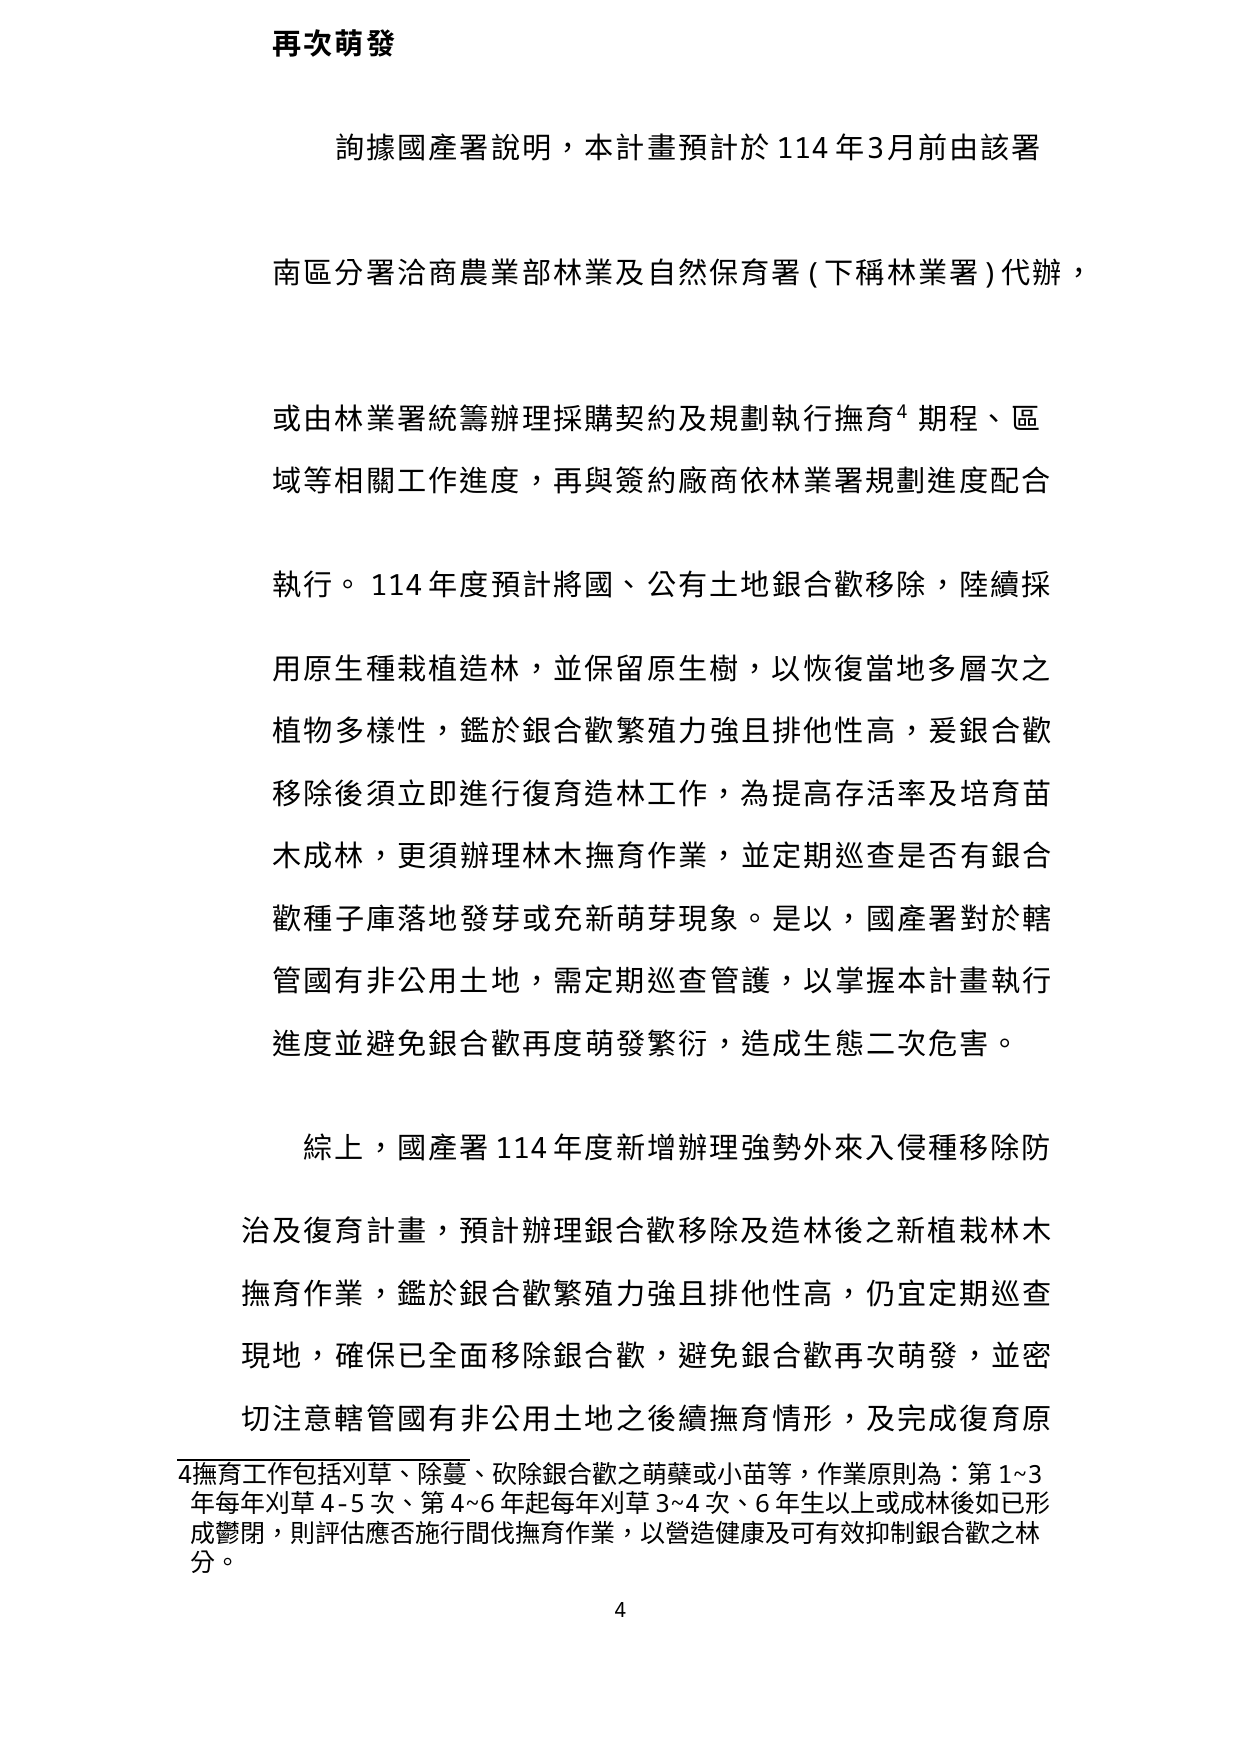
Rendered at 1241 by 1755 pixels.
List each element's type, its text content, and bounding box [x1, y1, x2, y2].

text 撫育工作包括刈草、除蔓、砍除銀合歡之萌蘗或小苗等，作業原則為：第1~3年每年刈草4-5次、第4~6年起每年刈草3~4次、6年生以上或成林後如已形成鬱閉，則評估應否施行間伐撫育作業，以營造健康及可有效抑制銀合歡之林分。 [177, 1460, 1063, 1577]
text 再次萌發 [236, 0, 1063, 62]
text 綜上，國產署114年度新增辦理強勢外來入侵種移除防治及復育計畫，預計辦理銀合歡移除及造林後之新植栽林木撫育作業，鑑於銀合歡繁殖力強且排他性高，仍宜定期巡查現地，確保已全面移除銀合歡，避免銀合歡再次萌發，並密切注意轄管國有非公用土地之後續撫育情形，及完成復育原 [236, 1062, 1063, 1437]
text 詢據國產署說明，本計畫預計於114年3月前由該署南區分署洽商農業部林業及自然保育署(下稱林業署)代辦，或由林業署統籌辦理採購契約及規劃執行撫育期程、區域等相關工作進度，再與簽約廠商依林業署規劃進度配合執行。114年度預計將國、公有土地銀合歡移除，陸續採用原生種栽植造林，並保留原生樹，以恢復當地多層次之植物多樣性，鑑於銀合歡繁殖力強且排他性高，爰銀合歡移除後須立即進行復育造林工作，為提高存活率及培育苗木成林，更須辦理林木撫育作業，並定期巡查是否有銀合歡種子庫落地發芽或充新萌芽現象。是以，國產署對於轄管國有非公用土地，需定期巡查管護，以掌握本計畫執行進度並避免銀合歡再度萌發繁衍，造成生態二次危害。 [266, 62, 1063, 1062]
